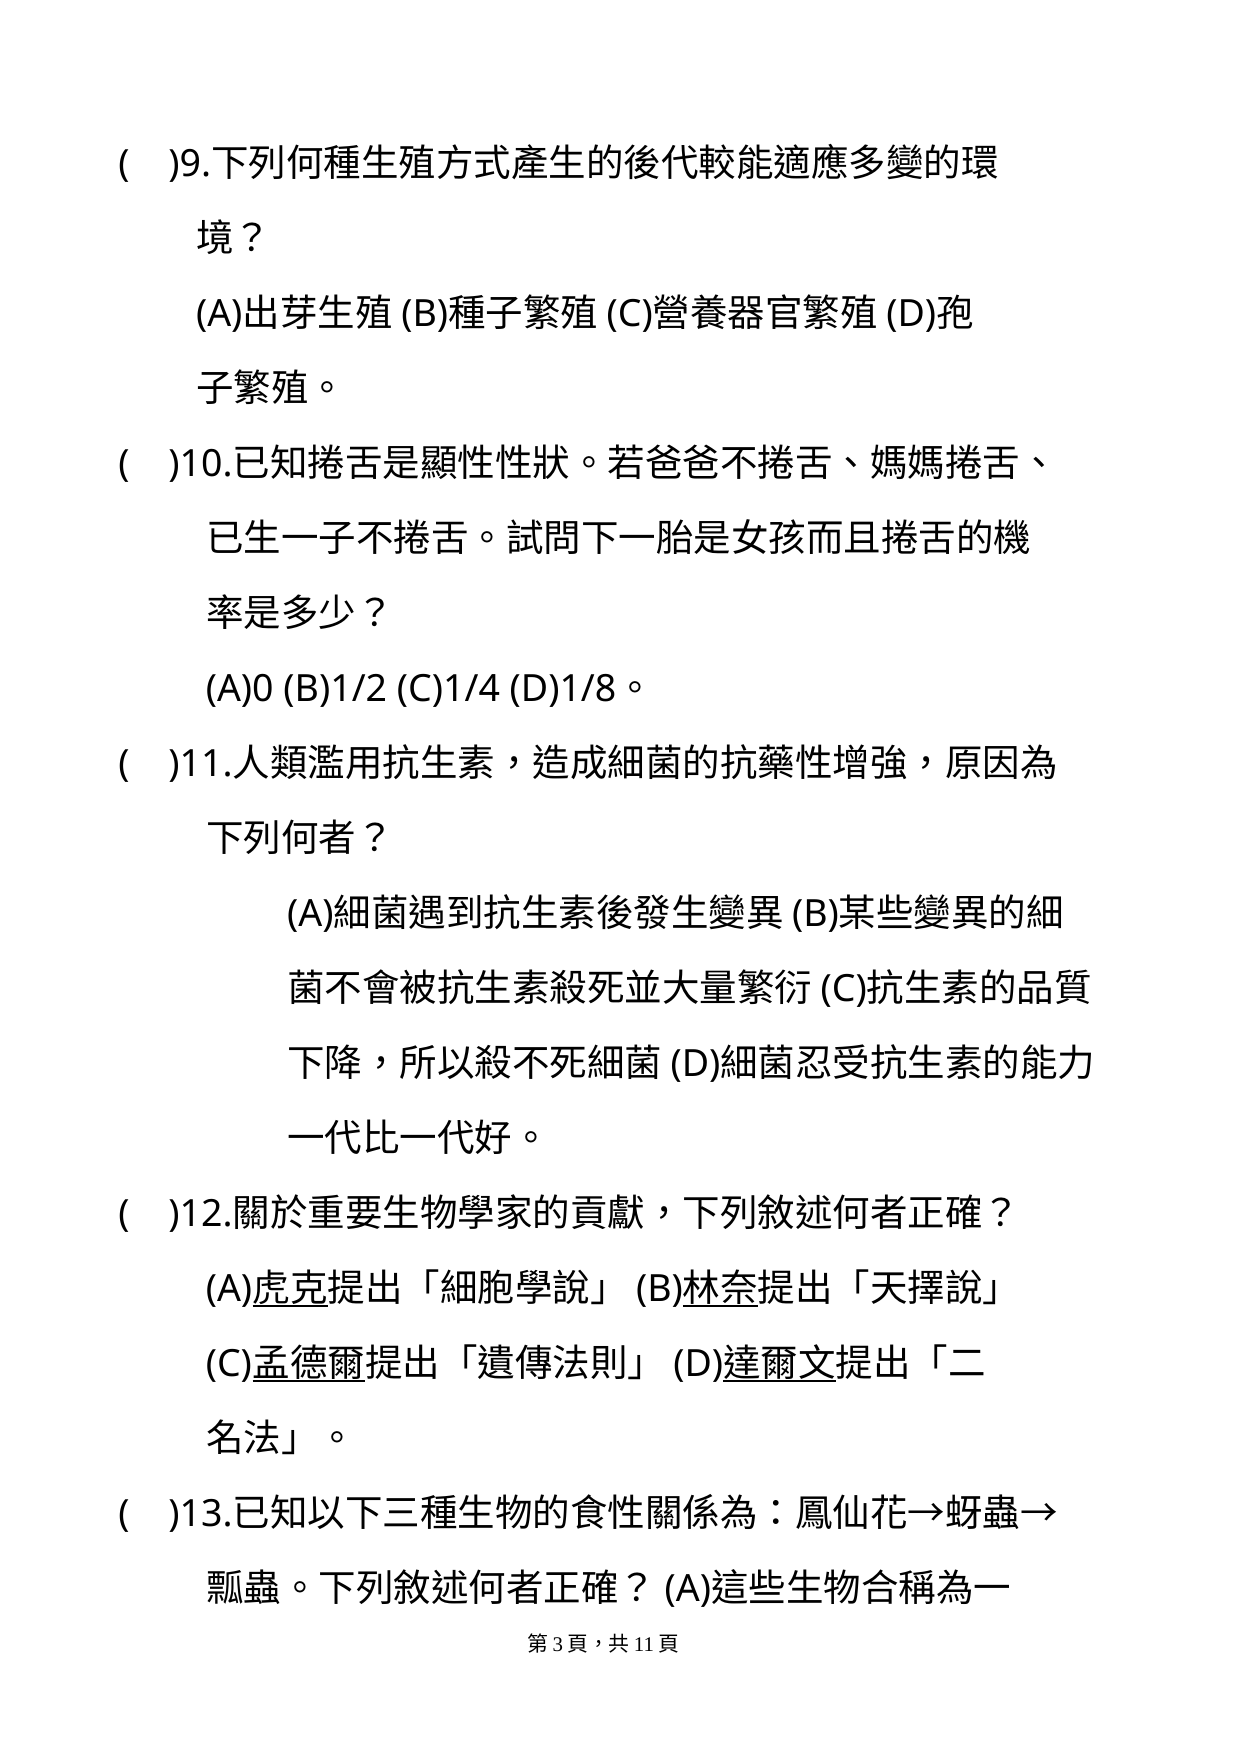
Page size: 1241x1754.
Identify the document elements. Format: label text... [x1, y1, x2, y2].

text 名法」。 [118, 1398, 1122, 1473]
text ( )9.下列何種生殖方式產生的後代較能適應多變的環 [118, 123, 1122, 198]
text 瓢蟲。下列敘述何者正確？ (A)這些生物合稱為一 [118, 1548, 1122, 1623]
text 菌不會被抗生素殺死並大量繁衍 (C)抗生素的品質下降，所以殺不死細菌 (D)細菌忍受抗生素的能力一代比一代好。 [287, 948, 1122, 1173]
text 已生一子不捲舌。試問下一胎是女孩而且捲舌的機 [118, 498, 1122, 573]
text 下列何者？ [118, 798, 1122, 873]
text 境？ [118, 198, 1122, 273]
text ( )13.已知以下三種生物的食性關係為：鳳仙花→蚜蟲→ [118, 1473, 1122, 1548]
text (A)0 (B)1/2 (C)1/4 (D)1/8。 [118, 648, 1122, 723]
text ( )10.已知捲舌是顯性性狀。若爸爸不捲舌、媽媽捲舌、 [118, 423, 1122, 498]
text 率是多少？ [118, 573, 1122, 648]
text (C)孟德爾提出「遺傳法則」 (D)達爾文提出「二 [118, 1323, 1122, 1398]
text ( )11.人類濫用抗生素，造成細菌的抗藥性增強，原因為 [118, 723, 1122, 798]
text (A)細菌遇到抗生素後發生變異 (B)某些變異的細 [287, 873, 1122, 948]
text ( )12.關於重要生物學家的貢獻，下列敘述何者正確？ [118, 1173, 1122, 1248]
text (A)出芽生殖 (B)種子繁殖 (C)營養器官繁殖 (D)孢 [118, 273, 1122, 348]
text (A)虎克提出「細胞學說」 (B)林奈提出「天擇說」 [118, 1248, 1122, 1323]
text 子繁殖。 [118, 348, 1122, 423]
